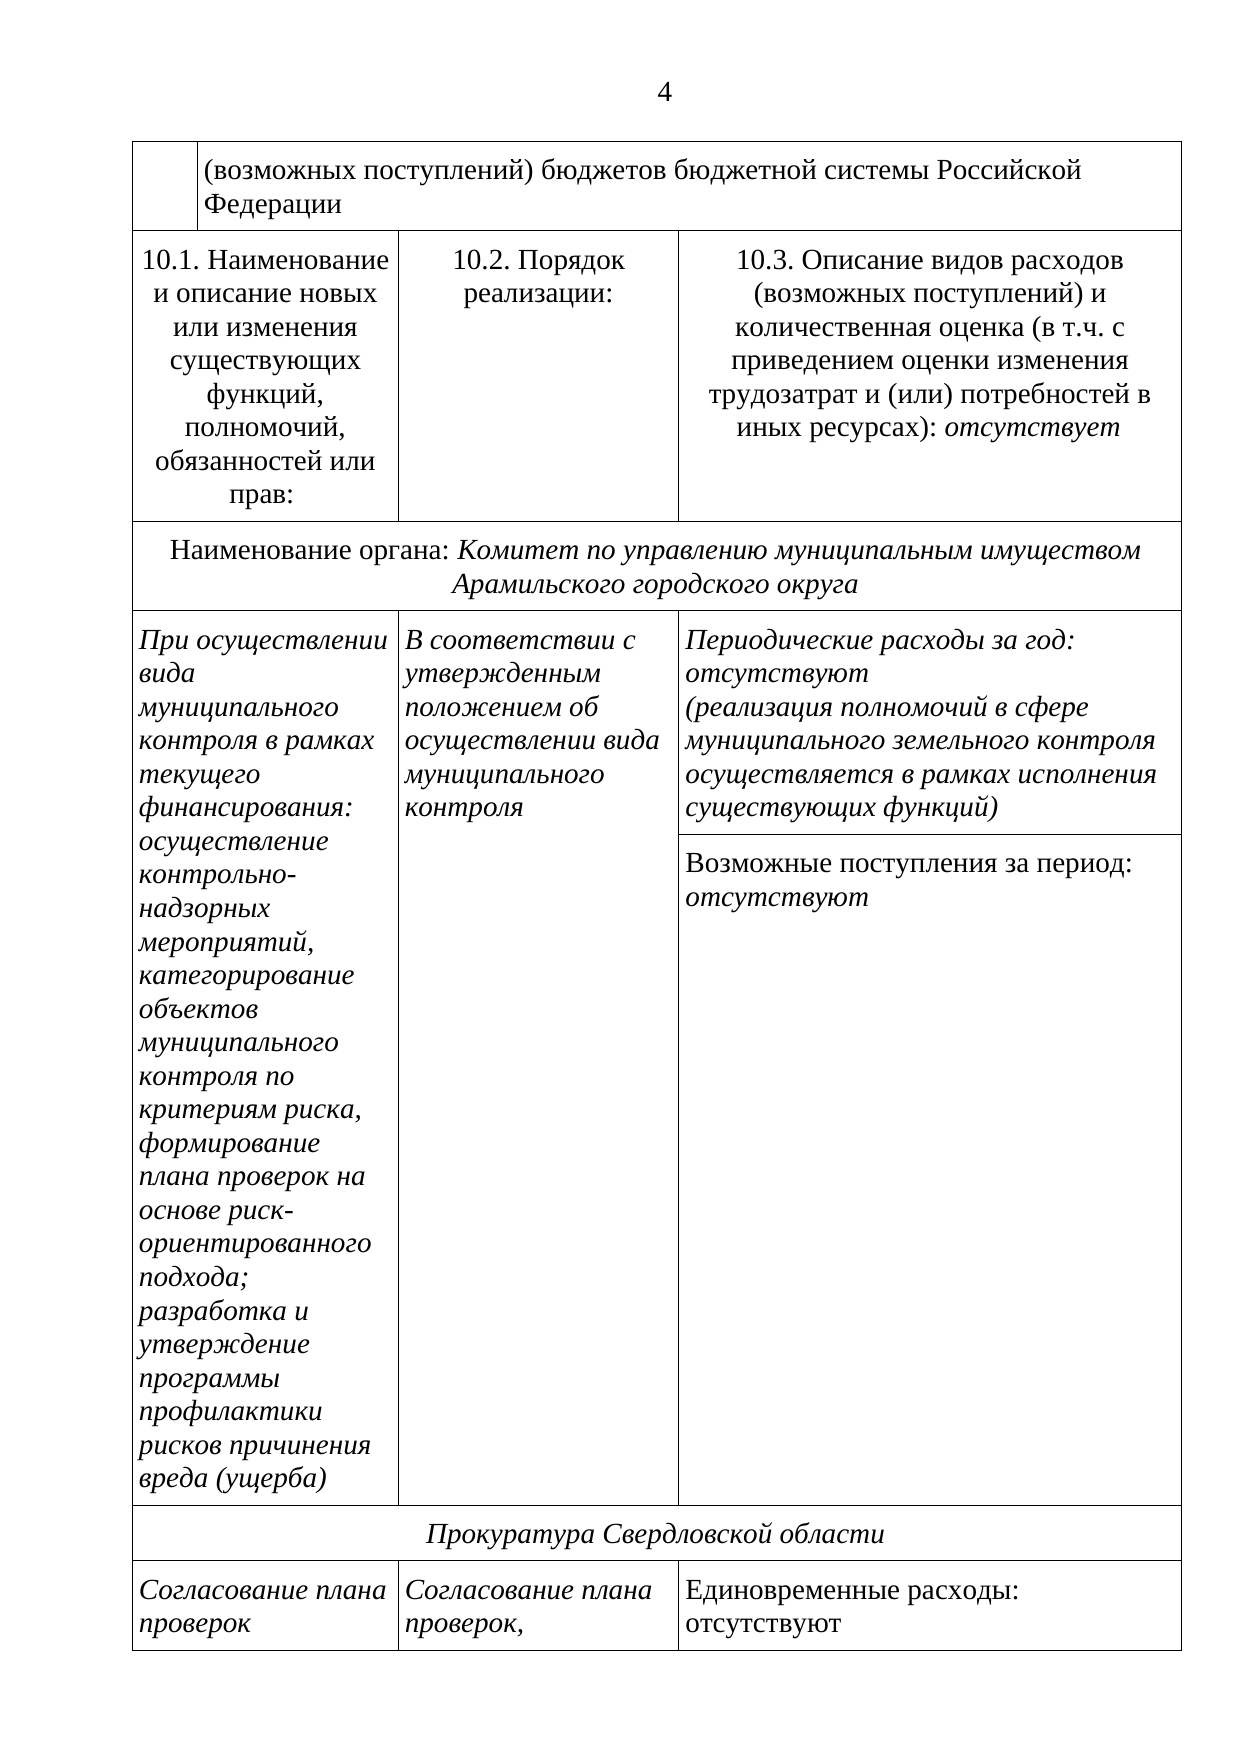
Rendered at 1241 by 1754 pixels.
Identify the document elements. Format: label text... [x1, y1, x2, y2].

table_cell Наименование органа: Комитет по управлению муниципальным имуществом Арамильского городского округа [133, 522, 1181, 610]
table_cell Возможные поступления за период: отсутствуют [679, 835, 1181, 1504]
table_cell Прокуратура Свердловской области [133, 1506, 1181, 1560]
table_cell 10.2. Порядок реализации: [399, 231, 678, 521]
table_cell 10.3. Описание видов расходов (возможных поступлений) и количественная оценка (в т.ч. с приведением оценки изменения трудозатрат и (или) потребностей в иных ресурсах): отсутствует [679, 231, 1181, 521]
table_cell При осуществлении вида муниципального контроля в рамках текущего финансирования: осуществление контрольно-надзорных мероприятий, категорирование объектов муниципального контроля по критериям риска, формирование плана проверок на основе риск-ориентированного подхода; разработка и утверждение программы профилактики рисков причинения вреда (ущерба) [133, 611, 398, 1504]
table_cell (возможных поступлений) бюджетов бюджетной системы Российской Федерации [198, 142, 1181, 230]
table_cell Согласование плана проверок, [399, 1561, 678, 1650]
table_cell Единовременные расходы: отсутствуют [679, 1561, 1181, 1650]
table_cell Периодические расходы за год: отсутствуют (реализация полномочий в сфере муниципального земельного контроля осуществляется в рамках исполнения существующих функций) [679, 611, 1181, 834]
table_cell 10.1. Наименование и описание новых или изменения существующих функций, полномочий, обязанностей или прав: [133, 231, 398, 521]
table_cell [133, 142, 197, 230]
table_cell Согласование плана проверок [133, 1561, 398, 1650]
table_cell В соответствии с утвержденным положением об осуществлении вида муниципального контроля [399, 611, 678, 1504]
